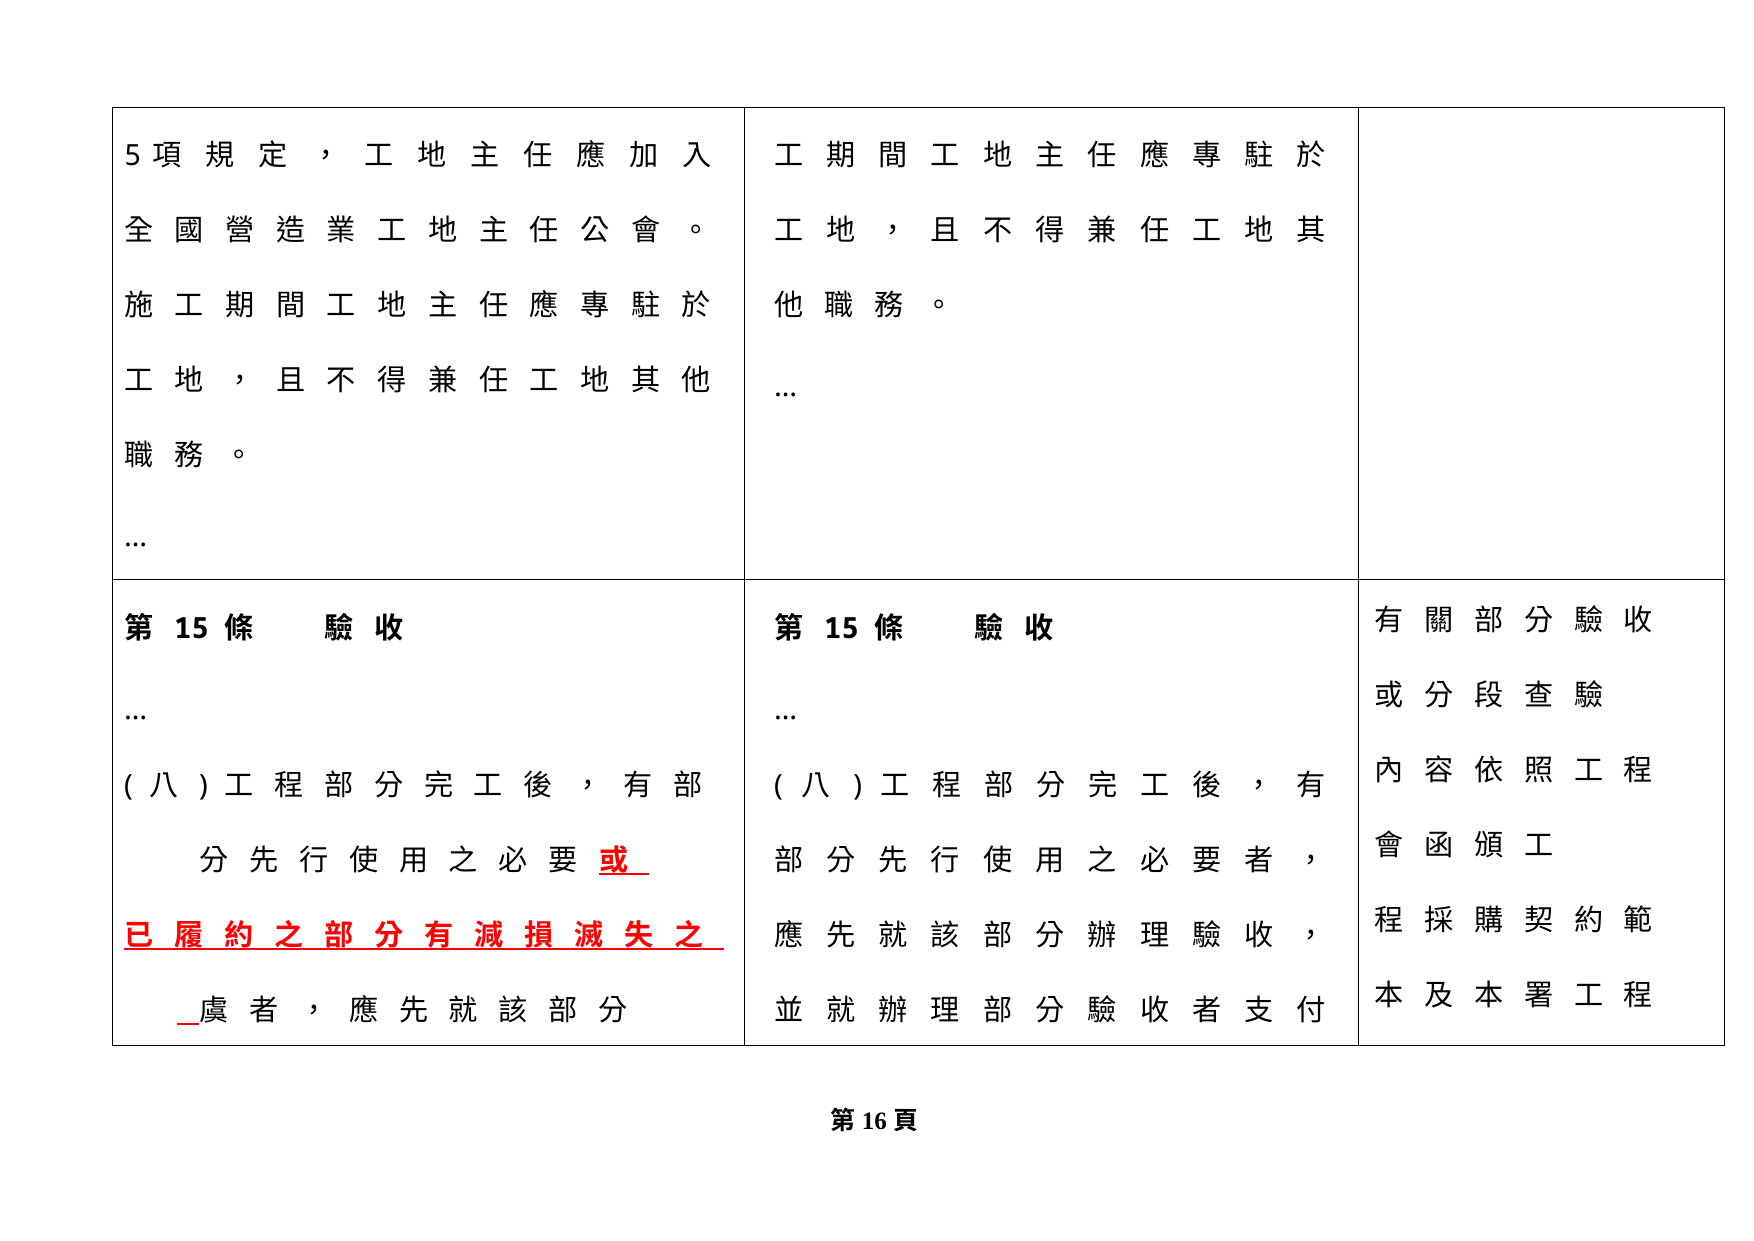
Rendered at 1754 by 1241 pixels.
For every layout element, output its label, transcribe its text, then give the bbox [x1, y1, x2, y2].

table_cell 第15條 驗收 … (八)工程部分完工後，有部分先行使用之必要者，應先就該部分辦理驗收，並就辦理部分驗收者支付 [745, 580, 1358, 1045]
table_cell 有關部分驗收或分段查驗 內容依照工程會函頒工 程採購契約範本及本署工程 [1359, 580, 1724, 1045]
table_cell 5項規定，工地主任應加入全國營造業工地主任公會。施工期間工地主任應專駐於工地，且不得兼任工地其他職務。 … [113, 108, 744, 579]
table_cell [1359, 108, 1724, 579]
table_cell 工期間工地主任應專駐於工地，且不得兼任工地其他職務。 … [745, 108, 1358, 579]
table_cell 第15條 驗收 … (八)工程部分完工後，有部分先行使用之必要或 已履約之部分有減損滅失之虞者，應先就該部分 [113, 580, 744, 1045]
